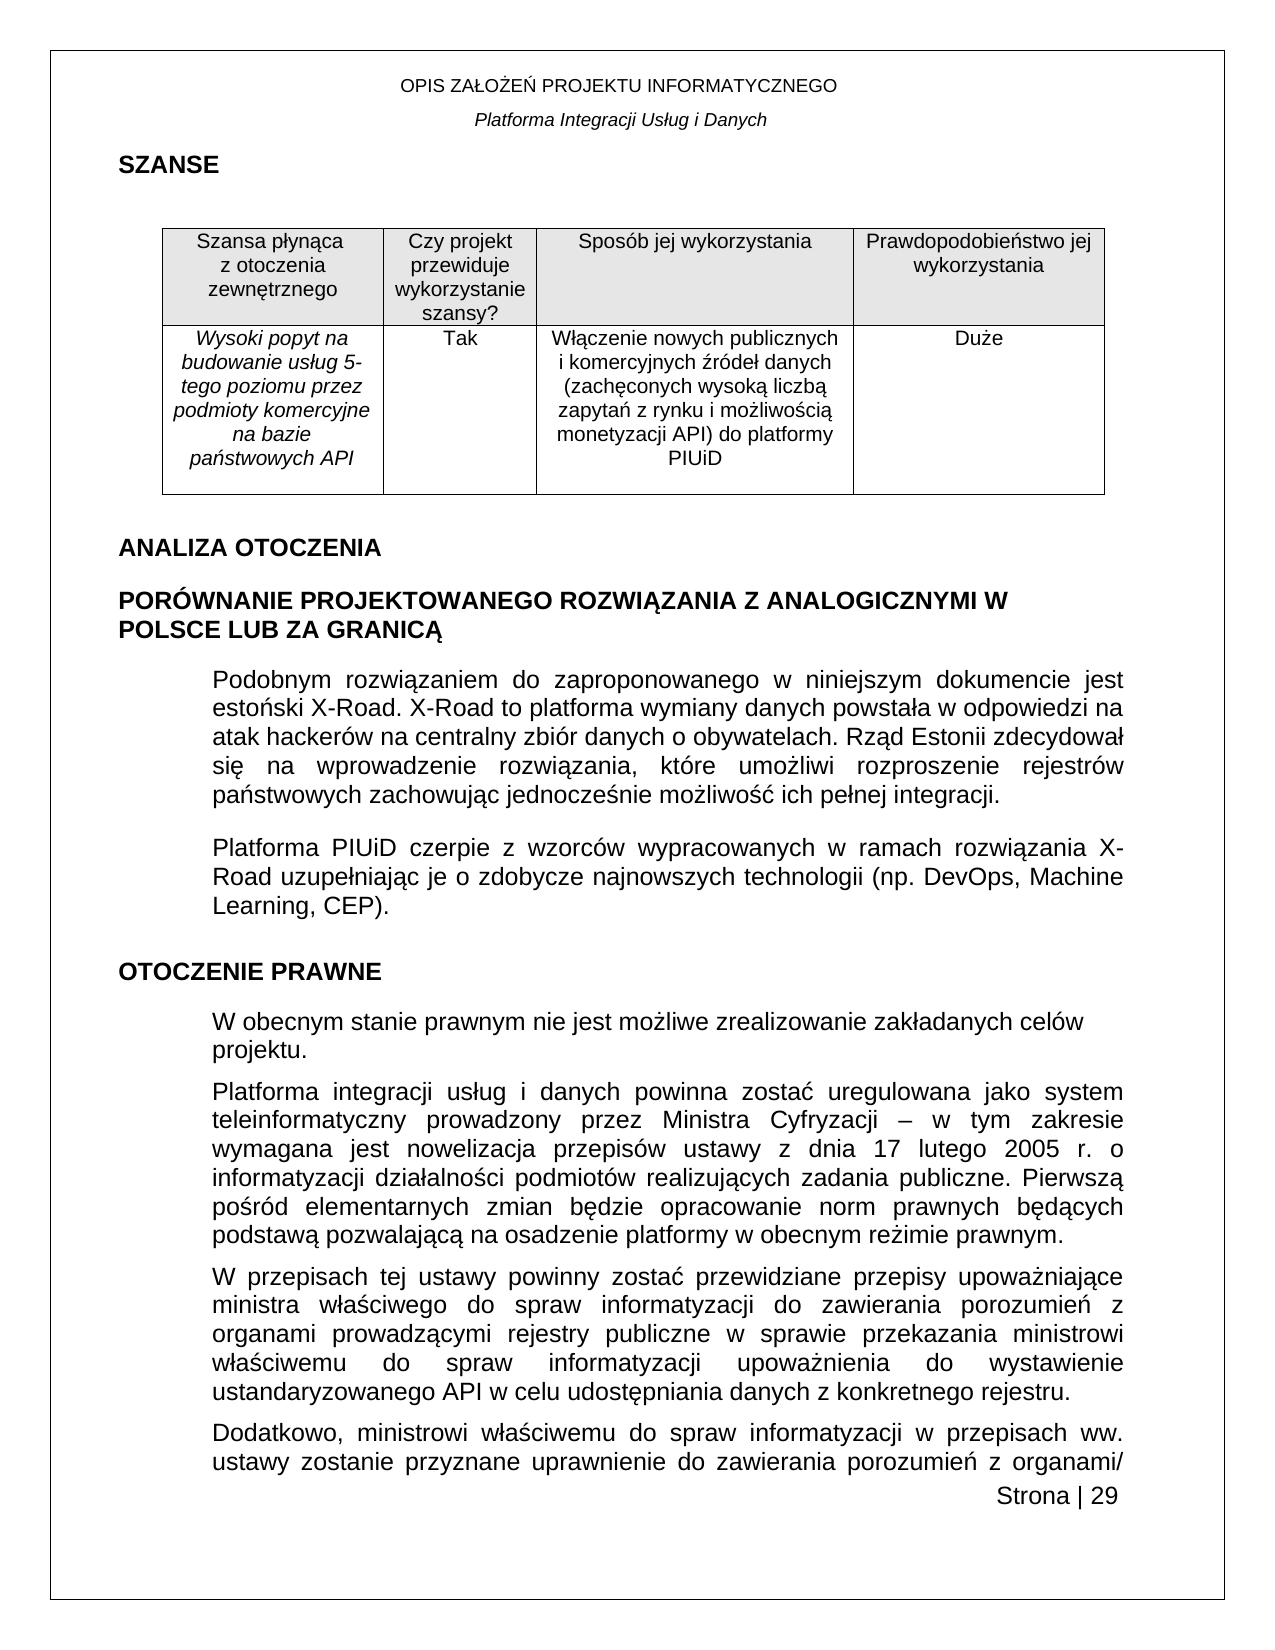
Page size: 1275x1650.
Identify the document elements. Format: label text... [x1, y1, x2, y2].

text W obecnym stanie prawnym nie jest możliwe zrealizowanie zakładanych celów projektu. [212, 1007, 1125, 1064]
table_cell Duże [854, 326, 1104, 494]
table_header Prawdopodobieństwo jej wykorzystania [854, 229, 1104, 325]
table_cell Wysoki popyt na budowanie usług 5-tego poziomu przez podmioty komercyjne na bazie państwowych API [163, 326, 383, 494]
subtitle Porównanie projektowanego rozwiązania z analogicznymi w Polsce lub za granicą [118, 586, 1107, 644]
text Dodatkowo, ministrowi właściwemu do spraw informatyzacji w przepisach ww. ustawy zostanie przyznane uprawnienie do zawierania porozumień z organami/ [212, 1418, 1125, 1475]
subtitle Szanse [118, 150, 1107, 179]
subtitle ANALIZA OTOCZENIA [118, 532, 1125, 561]
table_header Szansa płynąca z otoczenia zewnętrznego [163, 229, 383, 325]
text Podobnym rozwiązaniem do zaproponowanego w niniejszym dokumencie jest estoński X-Road. X-Road to platforma wymiany danych powstała w odpowiedzi na atak hackerów na centralny zbiór danych o obywatelach. Rząd Estonii zdecydował się na wprowadzenie rozwiązania, które umożliwi rozproszenie rejestrów państwowych zachowując jednocześnie możliwość ich pełnej integracji. [212, 664, 1125, 808]
table_cell Włączenie nowych publicznych i komercyjnych źródeł danych (zachęconych wysoką liczbą zapytań z rynku i możliwością monetyzacji API) do platformy PIUiD [537, 326, 853, 494]
subtitle Otoczenie prawne [118, 957, 1107, 986]
text Platforma PIUiD czerpie z wzorców wypracowanych w ramach rozwiązania X-Road uzupełniając je o zdobycze najnowszych technologii (np. DevOps, Machine Learning, CEP). [212, 833, 1125, 919]
text W przepisach tej ustawy powinny zostać przewidziane przepisy upoważniające ministra właściwego do spraw informatyzacji do zawierania porozumień z organami prowadzącymi rejestry publiczne w sprawie przekazania ministrowi właściwemu do spraw informatyzacji upoważnienia do wystawienie ustandaryzowanego API w celu udostępniania danych z konkretnego rejestru. [212, 1262, 1125, 1405]
text Platforma integracji usług i danych powinna zostać uregulowana jako system teleinformatyczny prowadzony przez Ministra Cyfryzacji – w tym zakresie wymagana jest nowelizacja przepisów ustawy z dnia 17 lutego 2005 r. o informatyzacji działalności podmiotów realizujących zadania publiczne. Pierwszą pośród elementarnych zmian będzie opracowanie norm prawnych będących podstawą pozwalającą na osadzenie platformy w obecnym reżimie prawnym. [212, 1077, 1125, 1249]
table_header Sposób jej wykorzystania [537, 229, 853, 325]
table_cell Tak [384, 326, 536, 494]
table_header Czy projekt przewiduje wykorzystanie szansy? [384, 229, 536, 325]
